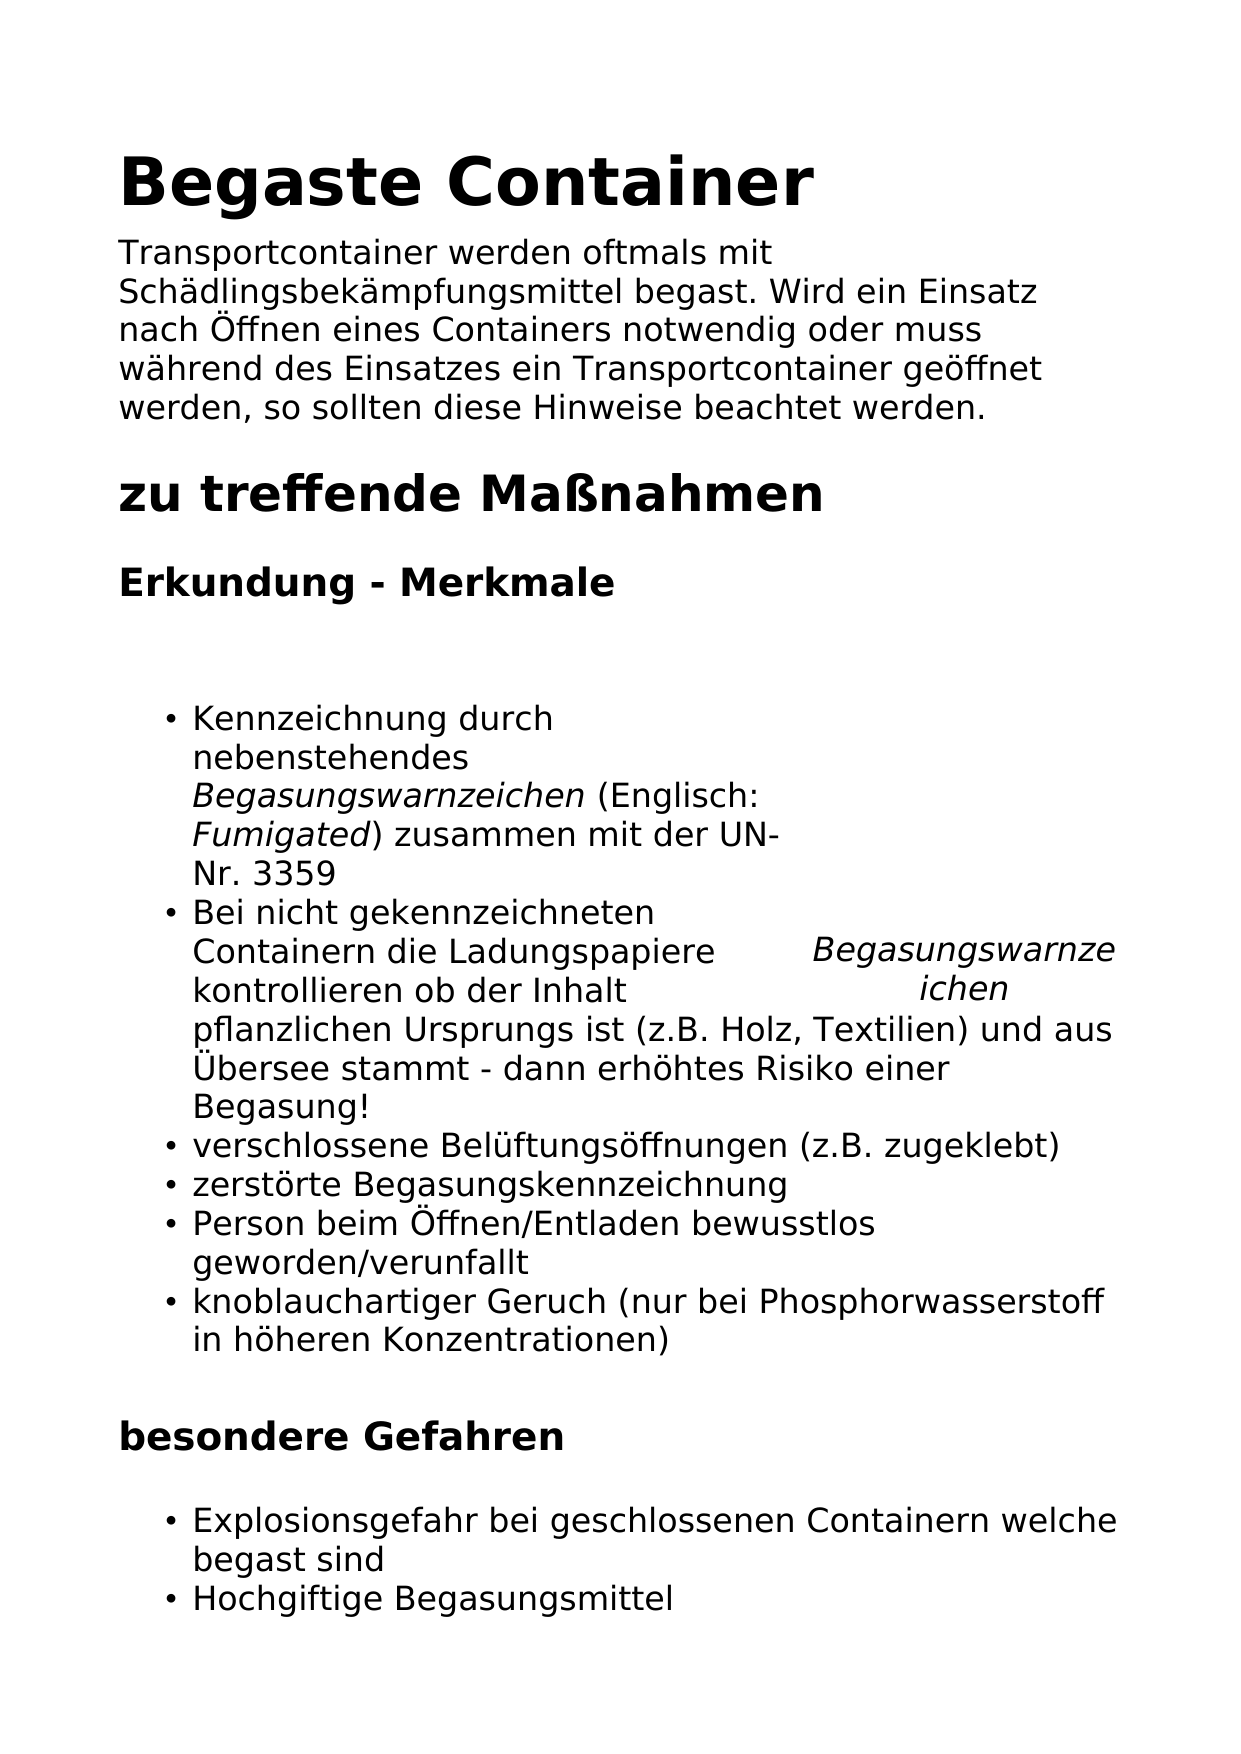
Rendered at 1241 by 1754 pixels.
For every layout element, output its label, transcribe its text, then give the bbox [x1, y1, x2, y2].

list Person beim Öffnen/Entladen bewusstlos geworden/verunfallt [177, 1204, 1122, 1282]
subtitle Erkundung - Merkmale [118, 561, 1122, 606]
subtitle zu treffende Maßnahmen [118, 465, 1122, 523]
text Begasungswarnzeichen [809, 631, 1122, 1009]
list Hochgiftige Begasungsmittel [177, 1579, 1122, 1618]
subtitle Begaste Container [118, 143, 1122, 221]
list knoblauchartiger Geruch (nur bei Phosphorwasserstoff in höheren Konzentrationen) [177, 1282, 1122, 1360]
list Kennzeichnung durch nebenstehendes Begasungswarnzeichen (Englisch: Fumigated) zusammen mit der UN-Nr. 3359 [177, 699, 809, 893]
text Transportcontainer werden oftmals mit Schädlingsbekämpfungsmittel begast. Wird ein Einsatz nach Öffnen eines Containers notwendig oder muss während des Einsatzes ein Transportcontainer geöffnet werden, so sollten diese Hinweise beachtet werden. [118, 233, 1122, 427]
subtitle besondere Gefahren [118, 1414, 1122, 1459]
list zerstörte Begasungskennzeichnung [177, 1166, 1122, 1204]
list verschlossene Belüftungsöffnungen (z.B. zugeklebt) [177, 1127, 1122, 1166]
list Explosionsgefahr bei geschlossenen Containern welche begast sind [177, 1501, 1122, 1579]
list Bei nicht gekennzeichneten Containern die Ladungspapiere kontrollieren ob der Inhalt pflanzlichen Ursprungs ist (z.B. Holz, Textilien) und aus Übersee stammt - dann erhöhtes Risiko einer Begasung! [177, 893, 1122, 1127]
